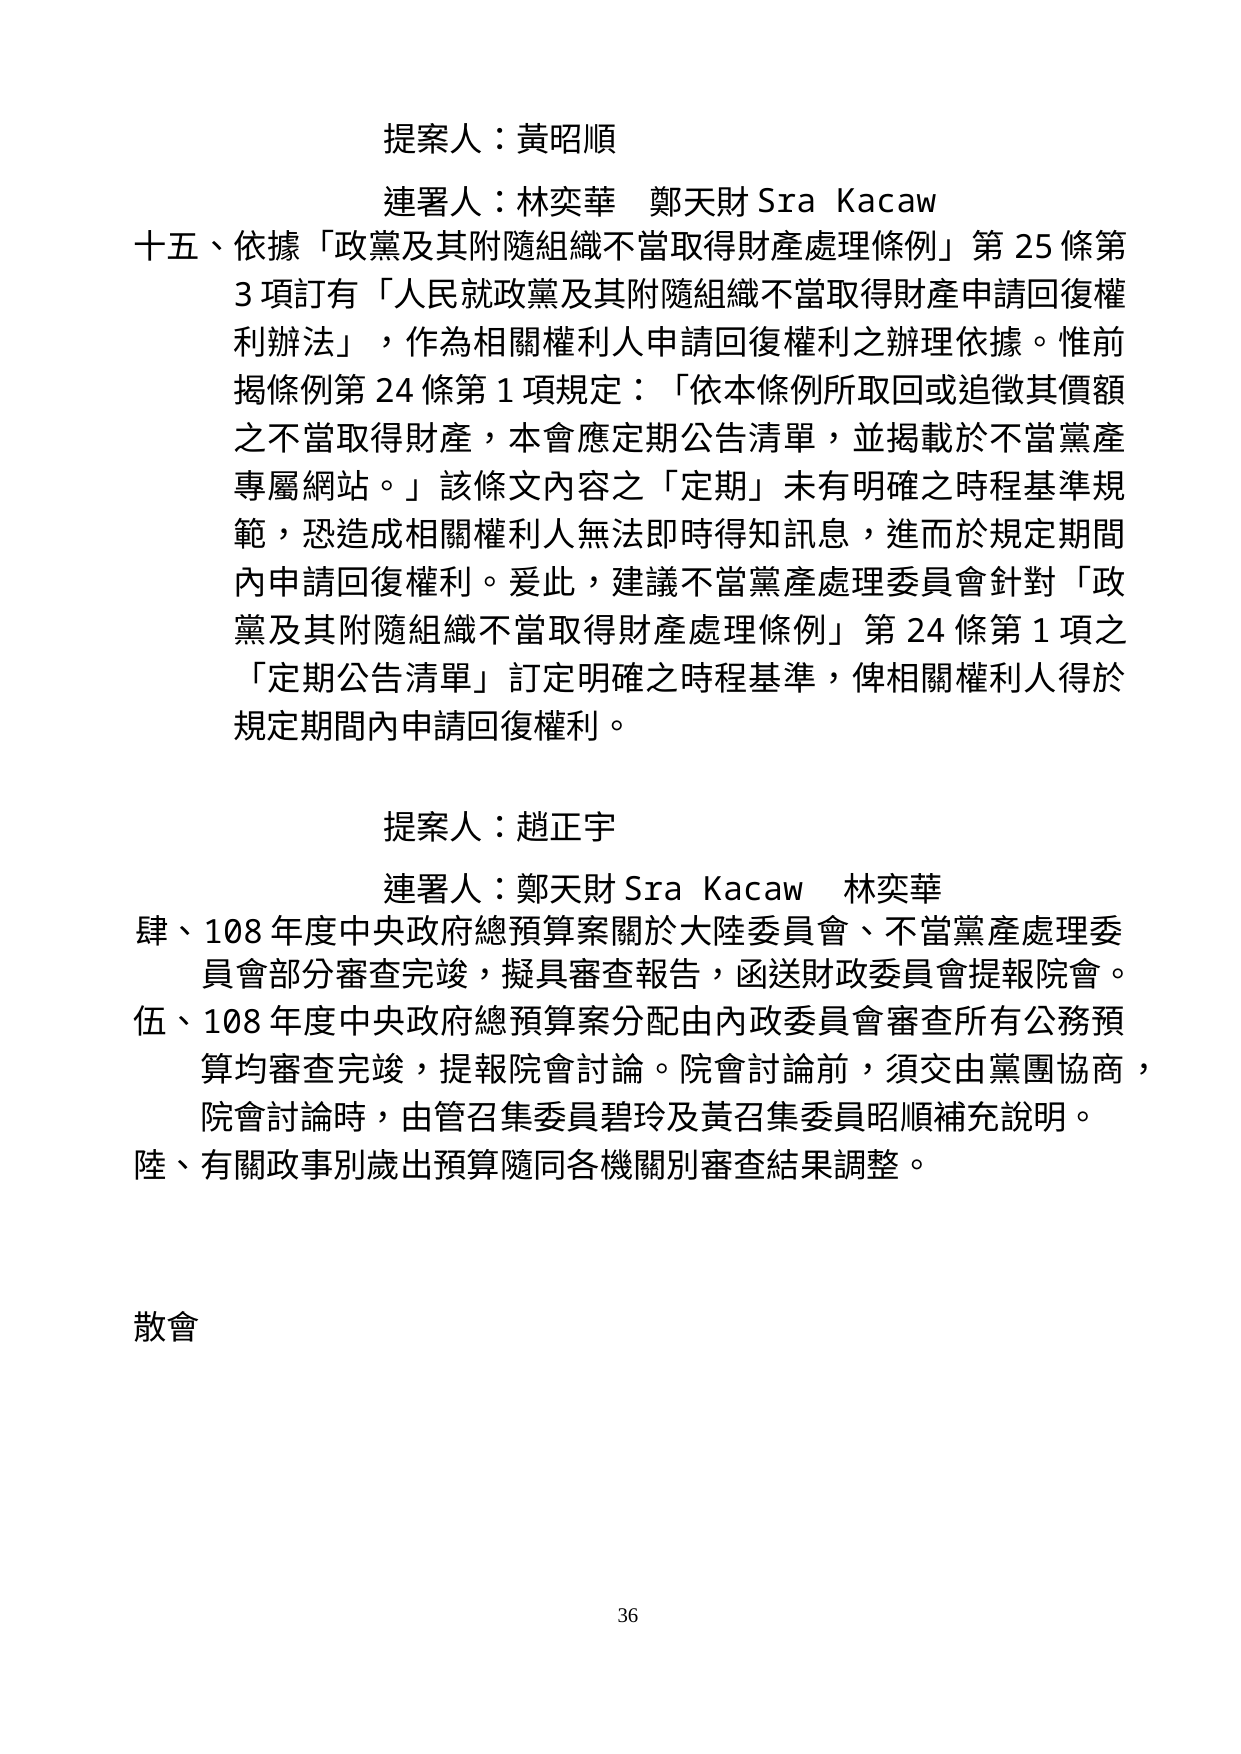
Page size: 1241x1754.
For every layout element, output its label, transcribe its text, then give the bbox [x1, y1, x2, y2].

text 提案人：黃昭順 [383, 96, 1127, 158]
text 十五、依據「政黨及其附隨組織不當取得財產處理條例」第25條第3項訂有「人民就政黨及其附隨組織不當取得財產申請回復權利辦法」，作為相關權利人申請回復權利之辦理依據。惟前揭條例第24條第1項規定：「依本條例所取回或追徵其價額之不當取得財產，本會應定期公告清單，並揭載於不當黨產專屬網站。」該條文內容之「定期」未有明確之時程基準規範，恐造成相關權利人無法即時得知訊息，進而於規定期間內申請回復權利。爰此，建議不當黨產處理委員會針對「政黨及其附隨組織不當取得財產處理條例」第24條第1項之「定期公告清單」訂定明確之時程基準，俾相關權利人得於規定期間內申請回復權利。 [133, 221, 1127, 748]
text 陸、有關政事別歲出預算隨同各機關別審查結果調整。 [133, 1139, 1127, 1187]
text 提案人：趙正宇 [383, 783, 1127, 846]
text 肆、108年度中央政府總預算案關於大陸委員會、不當黨產處理委員會部分審查完竣，擬具審查報告，函送財政委員會提報院會。 [135, 908, 1123, 996]
text 連署人：鄭天財Sra Kacaw 林奕華 [383, 846, 1127, 908]
text 伍、108年度中央政府總預算案分配由內政委員會審查所有公務預算均審查完竣，提報院會討論。院會討論前，須交由黨團協商，院會討論時，由管召集委員碧玲及黃召集委員昭順補充說明。 [133, 996, 1127, 1139]
text 散會 [133, 1283, 1122, 1346]
text 連署人：林奕華 鄭天財Sra Kacaw [383, 158, 1127, 221]
